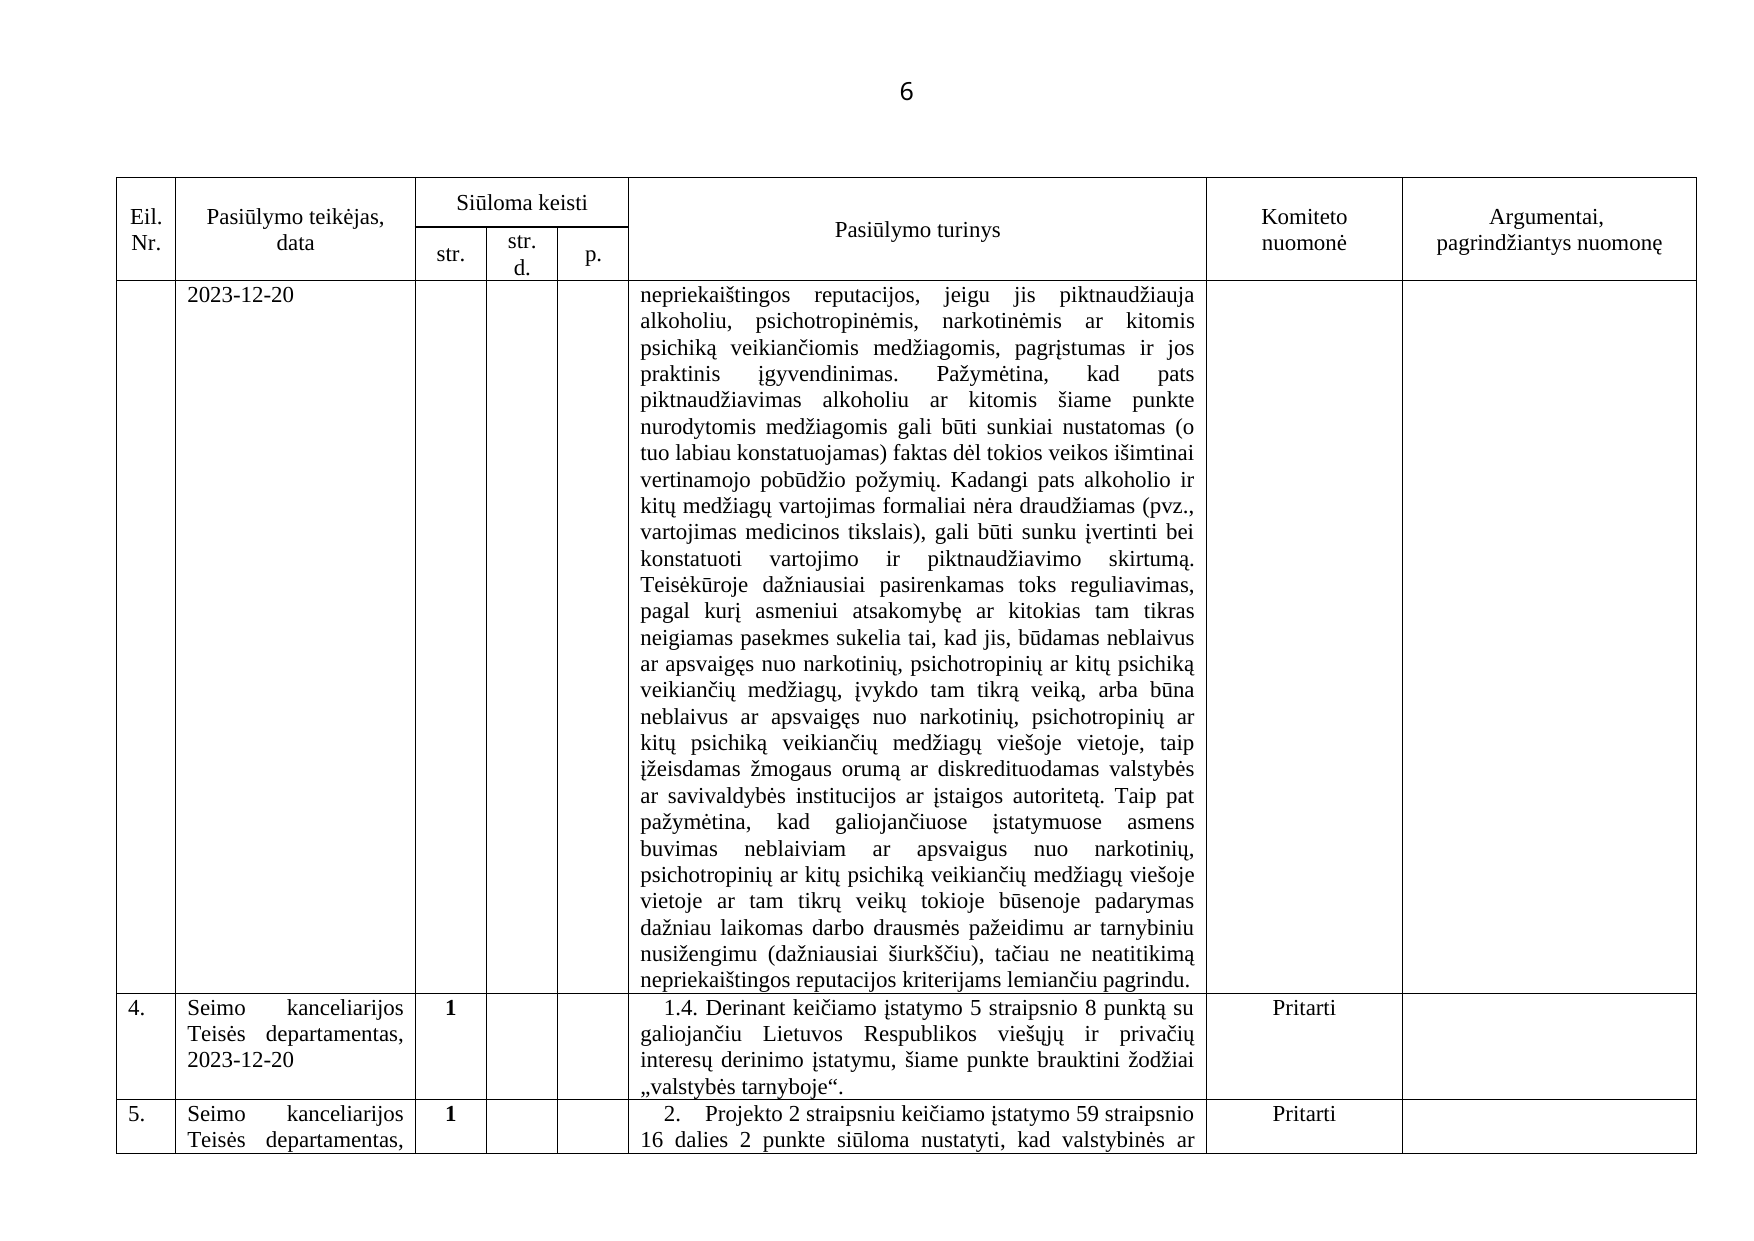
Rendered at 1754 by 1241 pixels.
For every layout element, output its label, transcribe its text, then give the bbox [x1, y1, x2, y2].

table_header Eil. Nr. [117, 178, 175, 280]
table_cell [487, 1100, 557, 1153]
table_cell str. [416, 228, 486, 280]
table_cell [558, 1100, 628, 1153]
table_cell p. [558, 228, 628, 280]
table_cell [487, 281, 557, 993]
table_cell [558, 994, 628, 1099]
table_header Pasiūlymo turinys [629, 178, 1206, 280]
table_cell Pritarti [1207, 1100, 1402, 1153]
table_header Pasiūlymo teikėjas, data [176, 178, 415, 280]
table_cell 1 [416, 1100, 486, 1153]
table_cell [1403, 281, 1696, 993]
table_cell [117, 281, 175, 993]
table_cell [487, 994, 557, 1099]
table_cell [1403, 1100, 1696, 1153]
table_cell nepriekaištingos reputacijos, jeigu jis piktnaudžiauja alkoholiu, psichotropinėmis, narkotinėmis ar kitomis psichiką veikiančiomis medžiagomis, pagrįstumas ir jos praktinis įgyvendinimas. Pažymėtina, kad pats piktnaudžiavimas alkoholiu ar kitomis šiame punkte nurodytomis medžiagomis gali būti sunkiai nustatomas (o tuo labiau konstatuojamas) faktas dėl tokios veikos išimtinai vertinamojo pobūdžio požymių. Kadangi pats alkoholio ir kitų medžiagų vartojimas formaliai nėra draudžiamas (pvz., vartojimas medicinos tikslais), gali būti sunku įvertinti bei konstatuoti vartojimo ir piktnaudžiavimo skirtumą. Teisėkūroje dažniausiai pasirenkamas toks reguliavimas, pagal kurį asmeniui atsakomybę ar kitokias tam tikras neigiamas pasekmes sukelia tai, kad jis, būdamas neblaivus ar apsvaigęs nuo narkotinių, psichotropinių ar kitų psichiką veikiančių medžiagų, įvykdo tam tikrą veiką, arba būna neblaivus ar apsvaigęs nuo narkotinių, psichotropinių ar kitų psichiką veikiančių medžiagų viešoje vietoje, taip įžeisdamas žmogaus orumą ar diskredituodamas valstybės ar savivaldybės institucijos ar įstaigos autoritetą. Taip pat pažymėtina, kad galiojančiuose įstatymuose asmens buvimas neblaiviam ar apsvaigus nuo narkotinių, psichotropinių ar kitų psichiką veikiančių medžiagų viešoje vietoje ar tam tikrų veikų tokioje būsenoje padarymas dažniau laikomas darbo drausmės pažeidimu ar tarnybiniu nusižengimu (dažniausiai šiurkščiu), tačiau ne neatitikimą nepriekaištingos reputacijos kriterijams lemiančiu pagrindu. [629, 281, 1206, 993]
table_cell Pritarti [1207, 994, 1402, 1099]
table_header Argumentai, pagrindžiantys nuomonę [1403, 178, 1696, 280]
table_cell [416, 281, 486, 993]
table_cell 2. Projekto 2 straipsniu keičiamo įstatymo 59 straipsnio 16 dalies 2 punkte siūloma nustatyti, kad valstybinės ar [629, 1100, 1206, 1153]
table_cell [558, 281, 628, 993]
table_cell [117, 1100, 175, 1153]
table_header Komiteto nuomonė [1207, 178, 1402, 280]
table_cell [1207, 281, 1402, 993]
table_cell Seimo kanceliarijos Teisės departamentas, 2023-12-20 [176, 994, 415, 1099]
table_cell [117, 994, 175, 1099]
table_cell 1 [416, 994, 486, 1099]
table_cell 1.4. Derinant keičiamo įstatymo 5 straipsnio 8 punktą su galiojančiu Lietuvos Respublikos viešųjų ir privačių interesų derinimo įstatymu, šiame punkte brauktini žodžiai „valstybės tarnyboje“. [629, 994, 1206, 1099]
table_cell str. d. [487, 228, 557, 280]
table_header Siūloma keisti [416, 178, 628, 226]
table_cell [1403, 994, 1696, 1099]
table_cell Seimo kanceliarijos Teisės departamentas, [176, 1100, 415, 1153]
table_cell 2023-12-20 [176, 281, 415, 993]
